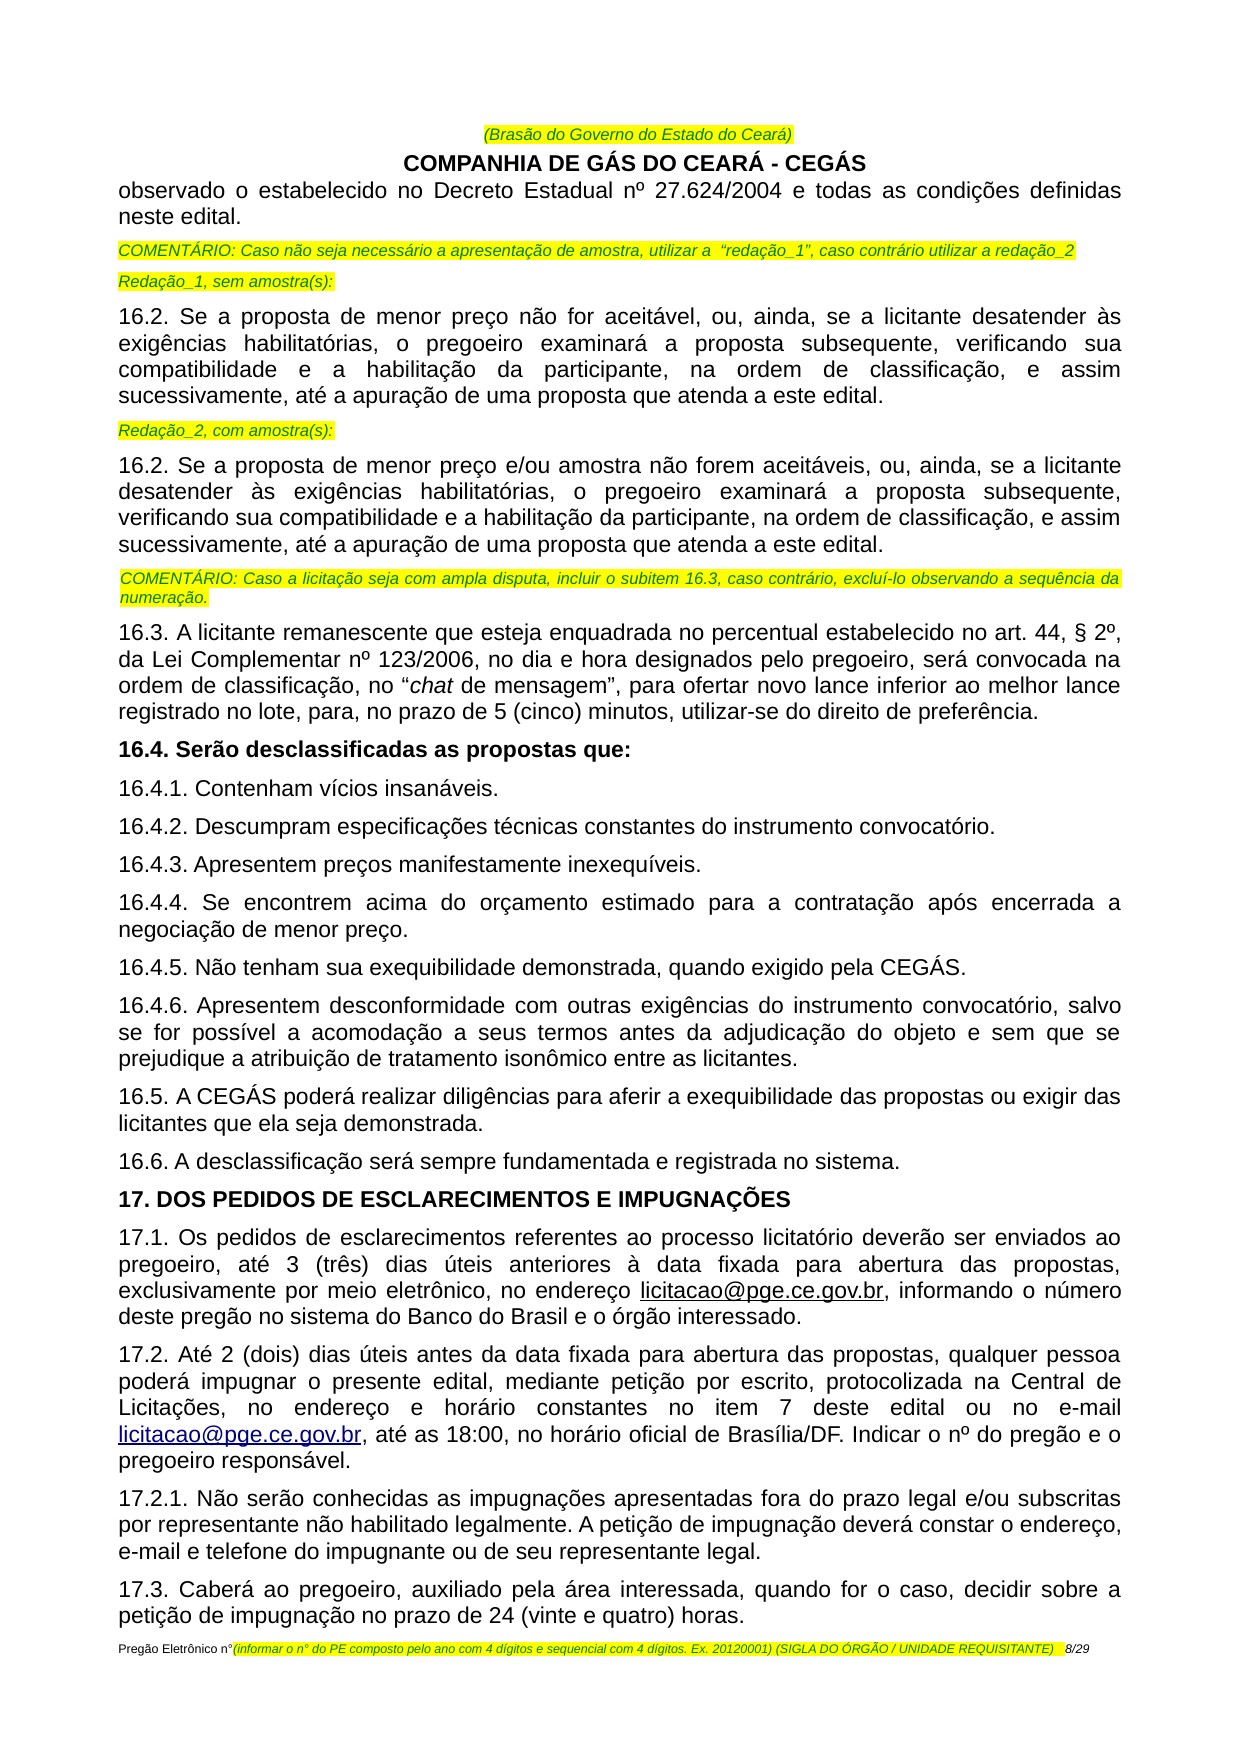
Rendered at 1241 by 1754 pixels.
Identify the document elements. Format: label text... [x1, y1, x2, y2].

text 16.6. A desclassificação será sempre fundamentada e registrada no sistema. [118, 1148, 1122, 1174]
text 17.2.1. Não serão conhecidas as impugnações apresentadas fora do prazo legal e/ou subscritas por representante não habilitado legalmente. A petição de impugnação deverá constar o endereço, e-mail e telefone do impugnante ou de seu representante legal. [118, 1485, 1122, 1564]
text 16.4.1. Contenham vícios insanáveis. [118, 775, 1122, 801]
text 17.3. Caberá ao pregoeiro, auxiliado pela área interessada, quando for o caso, decidir sobre a petição de impugnação no prazo de 24 (vinte e quatro) horas. [118, 1576, 1122, 1629]
text 16.3. A licitante remanescente que esteja enquadrada no percentual estabelecido no art. 44, § 2º, da Lei Complementar nº 123/2006, no dia e hora designados pelo pregoeiro, será convocada na ordem de classificação, no “chat de mensagem”, para ofertar novo lance inferior ao melhor lance registrado no lote, para, no prazo de 5 (cinco) minutos, utilizar-se do direito de preferência. [118, 619, 1122, 724]
text 16.2. Se a proposta de menor preço e/ou amostra não forem aceitáveis, ou, ainda, se a licitante desatender às exigências habilitatórias, o pregoeiro examinará a proposta subsequente, verificando sua compatibilidade e a habilitação da participante, na ordem de classificação, e assim sucessivamente, até a apuração de uma proposta que atenda a este edital. [118, 452, 1122, 557]
text COMENTÁRIO: Caso não seja necessário a apresentação de amostra, utilizar a “redação_1”, caso contrário utilizar a redação_2 [118, 241, 1122, 260]
text 17.2. Até 2 (dois) dias úteis antes da data fixada para abertura das propostas, qualquer pessoa poderá impugnar o presente edital, mediante petição por escrito, protocolizada na Central de Licitações, no endereço e horário constantes no item 7 deste edital ou no e-mail licitacao@pge.ce.gov.br, até as 18:00, no horário oficial de Brasília/DF. Indicar o nº do pregão e o pregoeiro responsável. [118, 1341, 1122, 1473]
text Redação_2, com amostra(s): [118, 421, 1122, 440]
text 16.4.5. Não tenham sua exequibilidade demonstrada, quando exigido pela CEGÁS. [118, 954, 1122, 980]
text 16.4.2. Descumpram especificações técnicas constantes do instrumento convocatório. [118, 813, 1122, 839]
text 16.4.4. Se encontrem acima do orçamento estimado para a contratação após encerrada a negociação de menor preço. [118, 889, 1122, 942]
text 16.2. Se a proposta de menor preço não for aceitável, ou, ainda, se a licitante desatender às exigências habilitatórias, o pregoeiro examinará a proposta subsequente, verificando sua compatibilidade e a habilitação da participante, na ordem de classificação, e assim sucessivamente, até a apuração de uma proposta que atenda a este edital. [118, 303, 1122, 409]
text 16.4.3. Apresentem preços manifestamente inexequíveis. [118, 851, 1122, 877]
text 17.1. Os pedidos de esclarecimentos referentes ao processo licitatório deverão ser enviados ao pregoeiro, até 3 (três) dias úteis anteriores à data fixada para abertura das propostas, exclusivamente por meio eletrônico, no endereço licitacao@pge.ce.gov.br, informando o número deste pregão no sistema do Banco do Brasil e o órgão interessado. [118, 1224, 1122, 1329]
text 16.4. Serão desclassificadas as propostas que: [118, 736, 1122, 763]
text Redação_1, sem amostra(s): [118, 272, 1122, 291]
text observado o estabelecido no Decreto Estadual nº 27.624/2004 e todas as condições definidas neste edital. [118, 177, 1122, 229]
text 17. DOS PEDIDOS DE ESCLARECIMENTOS E IMPUGNAÇÕES [118, 1186, 1122, 1212]
text 16.4.6. Apresentem desconformidade com outras exigências do instrumento convocatório, salvo se for possível a acomodação a seus termos antes da adjudicação do objeto e sem que se prejudique a atribuição de tratamento isonômico entre as licitantes. [118, 992, 1122, 1071]
text COMENTÁRIO: Caso a licitação seja com ampla disputa, incluir o subitem 16.3, caso contrário, excluí-lo observando a sequência da numeração. [120, 569, 1122, 607]
text 16.5. A CEGÁS poderá realizar diligências para aferir a exequibilidade das propostas ou exigir das licitantes que ela seja demonstrada. [118, 1083, 1122, 1136]
